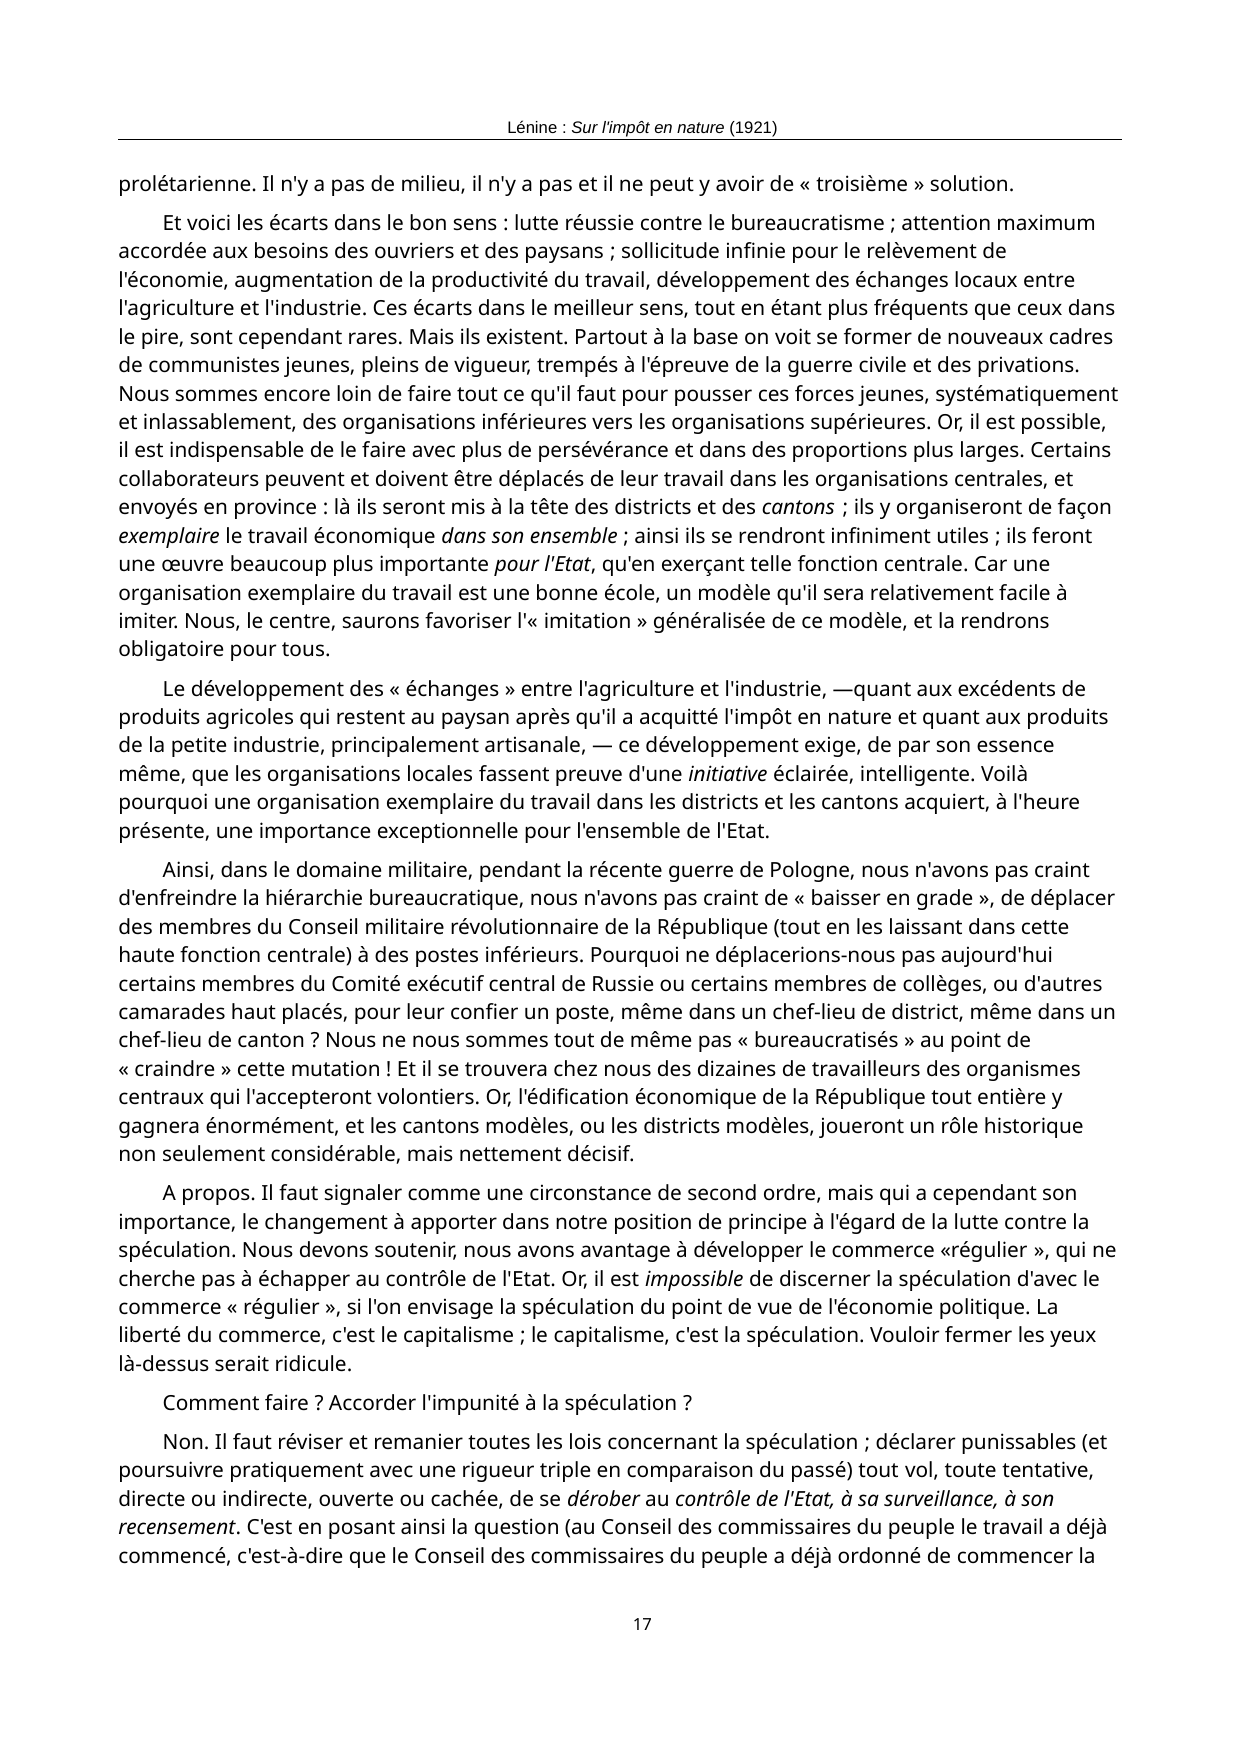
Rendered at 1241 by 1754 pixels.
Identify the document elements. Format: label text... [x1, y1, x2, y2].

text Non. Il faut réviser et remanier toutes les lois concernant la spéculation ; déclarer punissables (et poursuivre pratiquement avec une rigueur triple en comparaison du passé) tout vol, toute tentative, directe ou indirecte, ouverte ou cachée, de se dérober au contrôle de l'Etat, à sa surveillance, à son recensement. C'est en posant ainsi la question (au Conseil des commissaires du peuple le travail a déjà commencé, c'est-à-dire que le Conseil des commissaires du peuple a déjà ordonné de commencer la [118, 1427, 1122, 1569]
text prolétarienne. Il n'y a pas de milieu, il n'y a pas et il ne peut y avoir de « troisième » solution. [118, 169, 1122, 197]
text A propos. Il faut signaler comme une circonstance de second ordre, mais qui a cependant son importance, le changement à apporter dans notre position de principe à l'égard de la lutte contre la spéculation. Nous devons soutenir, nous avons avantage à développer le commerce «régulier », qui ne cherche pas à échapper au contrôle de l'Etat. Or, il est impossible de discerner la spéculation d'avec le commerce « régulier », si l'on envisage la spéculation du point de vue de l'économie politique. La liberté du commerce, c'est le capitalisme ; le capitalisme, c'est la spéculation. Vouloir fermer les yeux là-dessus serait ridicule. [118, 1178, 1122, 1377]
text Et voici les écarts dans le bon sens : lutte réussie contre le bureaucratisme ; attention maximum accordée aux besoins des ouvriers et des paysans ; sollicitude infinie pour le relèvement de l'économie, augmentation de la productivité du travail, développement des échanges locaux entre l'agriculture et l'industrie. Ces écarts dans le meilleur sens, tout en étant plus fréquents que ceux dans le pire, sont cependant rares. Mais ils existent. Partout à la base on voit se former de nouveaux cadres de communistes jeunes, pleins de vigueur, trempés à l'épreuve de la guerre civile et des privations. Nous sommes encore loin de faire tout ce qu'il faut pour pousser ces forces jeunes, systématiquement et inlassablement, des organisations inférieures vers les organisations supérieures. Or, il est possible, il est indispensable de le faire avec plus de persévérance et dans des proportions plus larges. Certains collaborateurs peuvent et doivent être déplacés de leur travail dans les organisations centrales, et envoyés en province : là ils seront mis à la tête des districts et des cantons ; ils y organiseront de façon exemplaire le travail économique dans son ensemble ; ainsi ils se rendront infiniment utiles ; ils feront une œuvre beaucoup plus importante pour l'Etat, qu'en exerçant telle fonction centrale. Car une organisation exemplaire du travail est une bonne école, un modèle qu'il sera relativement facile à imiter. Nous, le centre, saurons favoriser l'« imitation » généralisée de ce modèle, et la rendrons obligatoire pour tous. [118, 208, 1122, 663]
text Ainsi, dans le domaine militaire, pendant la récente guerre de Pologne, nous n'avons pas craint d'enfreindre la hiérarchie bureaucratique, nous n'avons pas craint de « baisser en grade », de déplacer des membres du Conseil militaire révolutionnaire de la République (tout en les laissant dans cette haute fonction centrale) à des postes inférieurs. Pourquoi ne déplacerions-nous pas aujourd'hui certains membres du Comité exécutif central de Russie ou certains membres de collèges, ou d'autres camarades haut placés, pour leur confier un poste, même dans un chef-lieu de district, même dans un chef-lieu de canton ? Nous ne nous sommes tout de même pas « bureaucratisés » au point de « craindre » cette mutation ! Et il se trouvera chez nous des dizaines de travailleurs des organismes centraux qui l'accepteront volontiers. Or, l'édification économique de la République tout entière y gagnera énormément, et les cantons modèles, ou les districts modèles, joueront un rôle historique non seulement considérable, mais nettement décisif. [118, 855, 1122, 1168]
text Le développement des « échanges » entre l'agriculture et l'industrie, —quant aux excédents de produits agricoles qui restent au paysan après qu'il a acquitté l'impôt en nature et quant aux produits de la petite industrie, principalement artisanale, — ce développement exige, de par son essence même, que les organisations locales fassent preuve d'une initiative éclairée, intelligente. Voilà pourquoi une organisation exemplaire du travail dans les districts et les cantons acquiert, à l'heure présente, une importance exceptionnelle pour l'ensemble de l'Etat. [118, 674, 1122, 844]
text Comment faire ? Accorder l'impunité à la spéculation ? [118, 1388, 1122, 1416]
